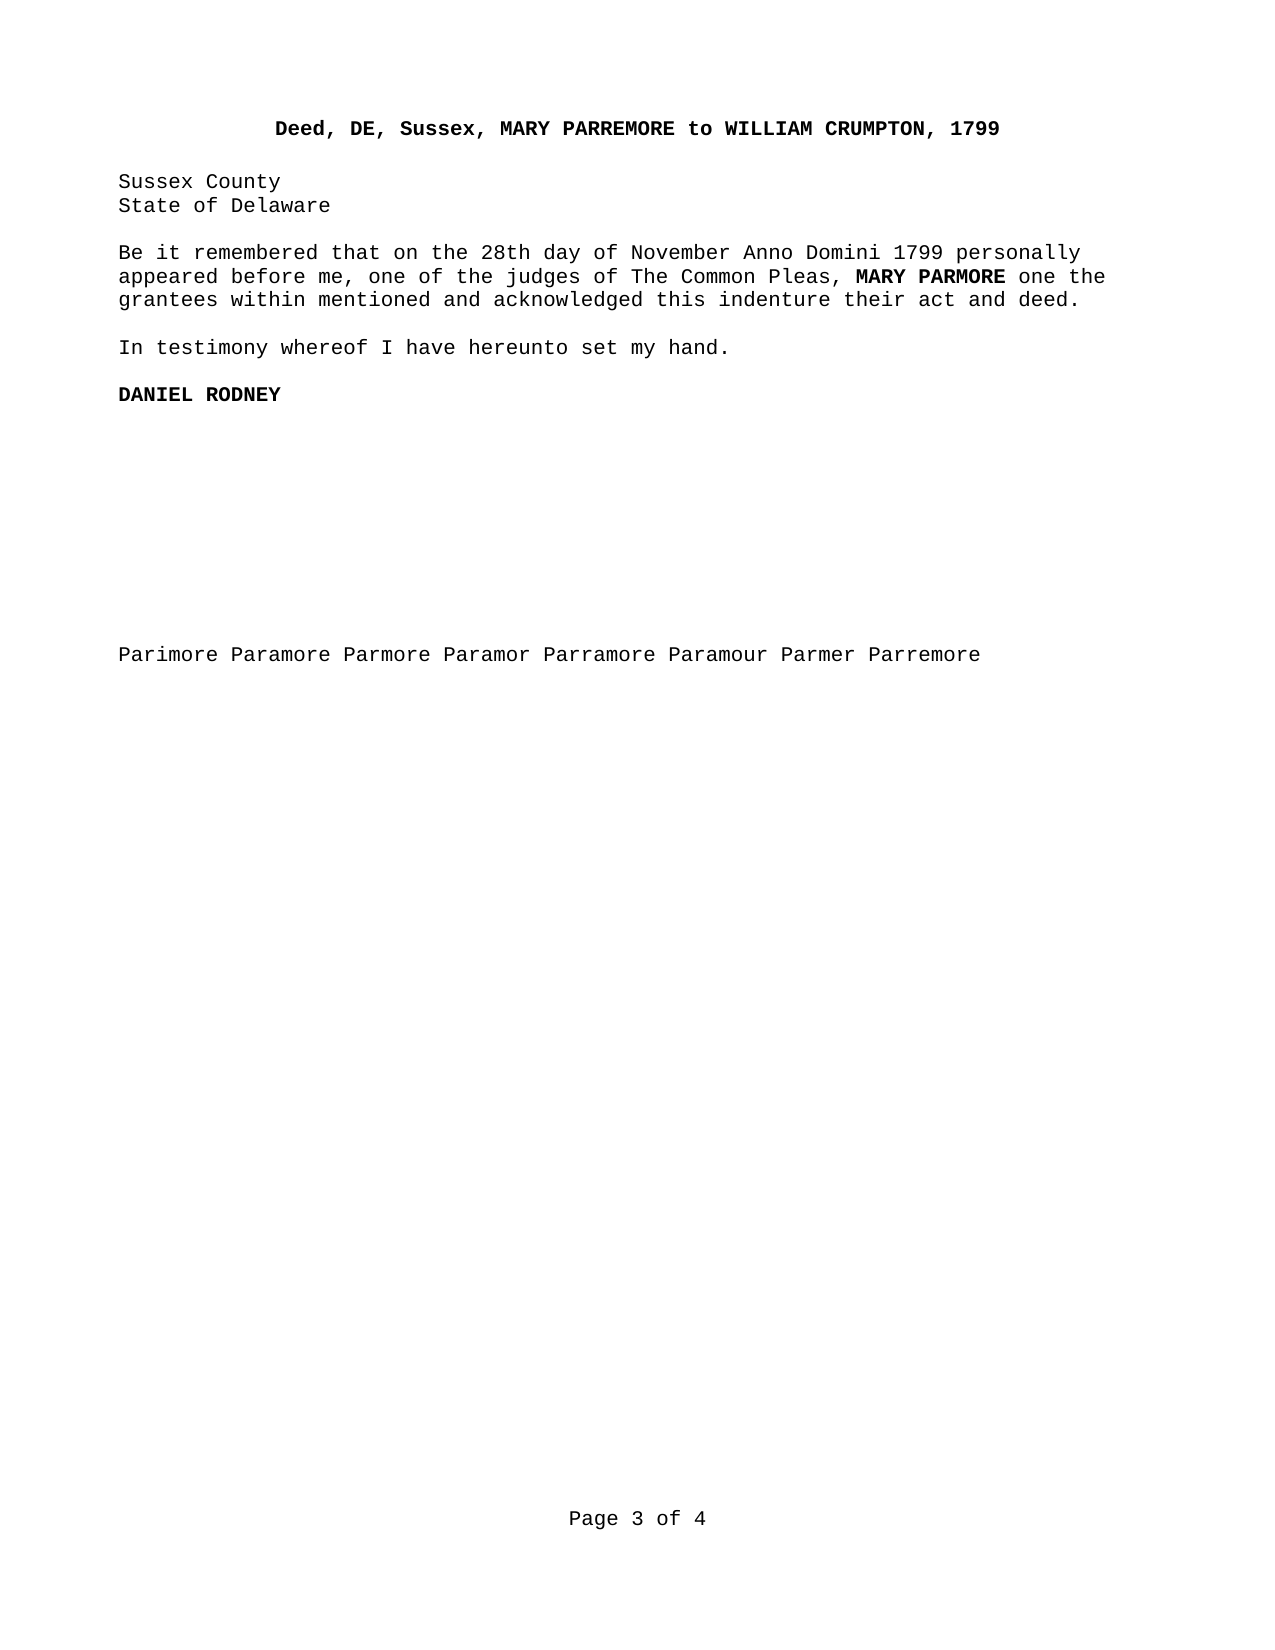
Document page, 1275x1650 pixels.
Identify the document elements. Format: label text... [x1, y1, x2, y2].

text Parimore Paramore Parmore Paramor Parramore Paramour Parmer Parremore [118, 644, 1157, 668]
text State of Delaware [118, 195, 1157, 218]
text Sussex County [118, 171, 1157, 195]
text In testimony whereof I have hereunto set my hand. [118, 337, 1157, 360]
text Be it remembered that on the 28th day of November Anno Domini 1799 personally appeared before me, one of the judges of The Common Pleas, Mary PARMORE one the grantees within mentioned and acknowledged this indenture their act and deed. [118, 242, 1157, 313]
text Daniel Rodney [118, 384, 1157, 408]
